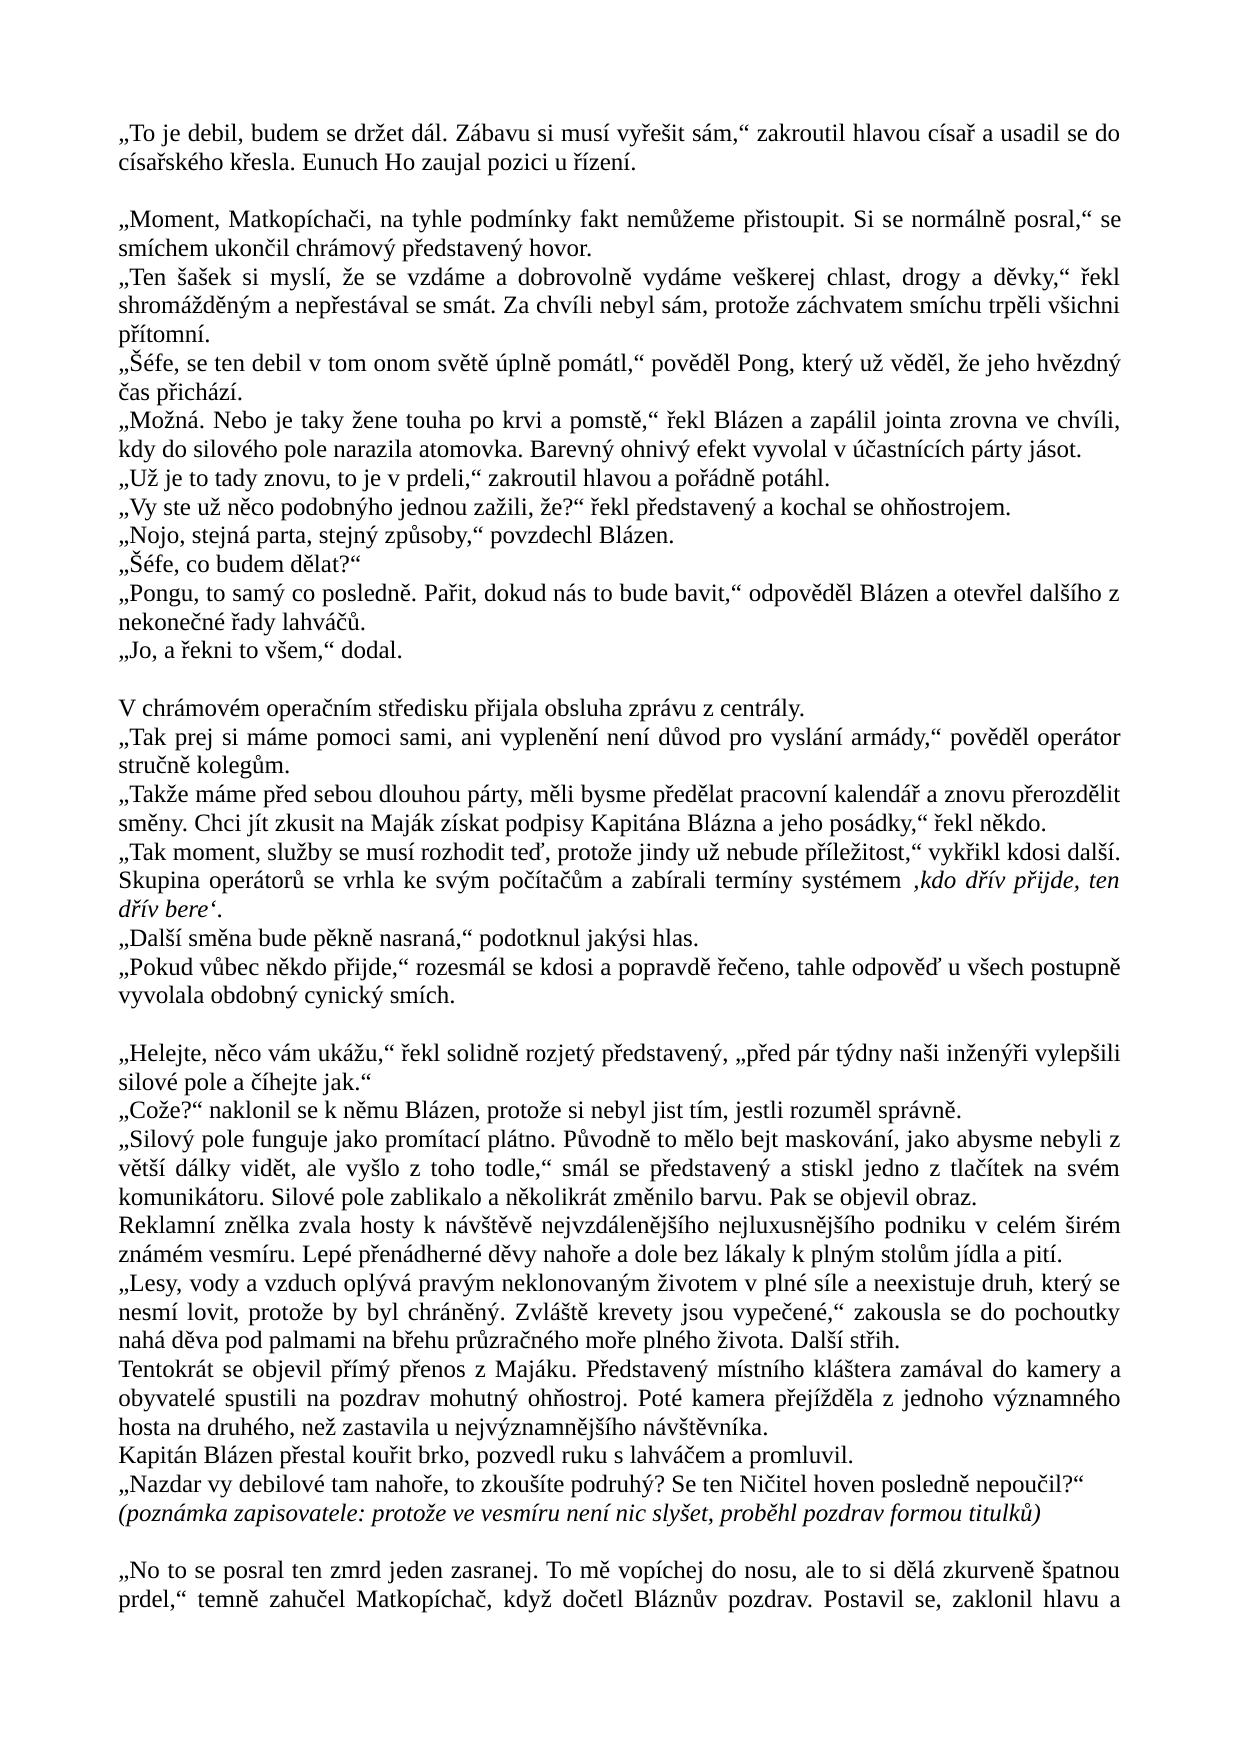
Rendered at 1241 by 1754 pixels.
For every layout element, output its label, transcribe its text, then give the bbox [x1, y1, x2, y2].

text „Nojo, stejná parta, stejný způsoby,“ povzdechl Blázen. [118, 521, 1122, 549]
text „Možná. Nebo je taky žene touha po krvi a pomstě,“ řekl Blázen a zapálil jointa zrovna ve chvíli, kdy do silového pole narazila atomovka. Barevný ohnivý efekt vyvolal v účastnících párty jásot. [118, 406, 1122, 463]
text „Jo, a řekni to všem,“ dodal. [118, 636, 1122, 664]
text „Vy ste už něco podobnýho jednou zažili, že?“ řekl představený a kochal se ohňostrojem. [118, 492, 1122, 521]
text „Šéfe, se ten debil v tom onom světě úplně pomátl,“ pověděl Pong, který už věděl, že jeho hvězdný čas přichází. [118, 348, 1122, 406]
text „Moment, Matkopíchači, na tyhle podmínky fakt nemůžeme přistoupit. Si se normálně posral,“ se smíchem ukončil chrámový představený hovor. [118, 204, 1122, 262]
text „Pokud vůbec někdo přijde,“ rozesmál se kdosi a popravdě řečeno, tahle odpověď u všech postupně vyvolala obdobný cynický smích. [118, 952, 1122, 1009]
text „Pongu, to samý co posledně. Pařit, dokud nás to bude bavit,“ odpověděl Blázen a otevřel dalšího z nekonečné řady lahváčů. [118, 578, 1122, 636]
text (poznámka zapisovatele: protože ve vesmíru není nic slyšet, proběhl pozdrav formou titulků) [118, 1498, 1122, 1527]
text „Lesy, vody a vzduch oplývá pravým neklonovaným životem v plné síle a neexistuje druh, který se nesmí lovit, protože by byl chráněný. Zvláště krevety jsou vypečené,“ zakousla se do pochoutky nahá děva pod palmami na břehu průzračného moře plného života. Další střih. [118, 1268, 1122, 1354]
text „Tak prej si máme pomoci sami, ani vyplenění není důvod pro vyslání armády,“ pověděl operátor stručně kolegům. [118, 722, 1122, 779]
text „Další směna bude pěkně nasraná,“ podotknul jakýsi hlas. [118, 923, 1122, 952]
text „Silový pole funguje jako promítací plátno. Původně to mělo bejt maskování, jako abysme nebyli z větší dálky vidět, ale vyšlo z toho todle,“ smál se představený a stiskl jedno z tlačítek na svém komunikátoru. Silové pole zablikalo a několikrát změnilo barvu. Pak se objevil obraz. [118, 1124, 1122, 1211]
text „Cože?“ naklonil se k němu Blázen, protože si nebyl jist tím, jestli rozuměl správně. [118, 1096, 1122, 1124]
text „To je debil, budem se držet dál. Zábavu si musí vyřešit sám,“ zakroutil hlavou císař a usadil se do císařského křesla. Eunuch Ho zaujal pozici u řízení. [118, 118, 1122, 176]
text „No to se posral ten zmrd jeden zasranej. To mě vopíchej do nosu, ale to si dělá zkurveně špatnou prdel,“ temně zahučel Matkopíchač, když dočetl Bláznův pozdrav. Postavil se, zaklonil hlavu a [118, 1556, 1122, 1613]
text „Nazdar vy debilové tam nahoře, to zkoušíte podruhý? Se ten Ničitel hoven posledně nepoučil?“ [118, 1469, 1122, 1498]
text Tentokrát se objevil přímý přenos z Majáku. Představený místního kláštera zamával do kamery a obyvatelé spustili na pozdrav mohutný ohňostroj. Poté kamera přejížděla z jednoho významného hosta na druhého, než zastavila u nejvýznamnějšího návštěvníka. [118, 1354, 1122, 1441]
text „Už je to tady znovu, to je v prdeli,“ zakroutil hlavou a pořádně potáhl. [118, 463, 1122, 492]
text „Tak moment, služby se musí rozhodit teď, protože jindy už nebude příležitost,“ vykřikl kdosi další. Skupina operátorů se vrhla ke svým počítačům a zabírali termíny systémem ‚kdo dřív přijde, ten dřív bere‘. [118, 837, 1122, 923]
text Kapitán Blázen přestal kouřit brko, pozvedl ruku s lahváčem a promluvil. [118, 1441, 1122, 1469]
text „Šéfe, co budem dělat?“ [118, 549, 1122, 578]
text Reklamní znělka zvala hosty k návštěvě nejvzdálenějšího nejluxusnějšího podniku v celém širém známém vesmíru. Lepé přenádherné děvy nahoře a dole bez lákaly k plným stolům jídla a pití. [118, 1211, 1122, 1268]
text V chrámovém operačním středisku přijala obsluha zprávu z centrály. [118, 693, 1122, 722]
text „Helejte, něco vám ukážu,“ řekl solidně rozjetý představený, „před pár týdny naši inženýři vylepšili silové pole a číhejte jak.“ [118, 1038, 1122, 1096]
text „Ten šašek si myslí, že se vzdáme a dobrovolně vydáme veškerej chlast, drogy a děvky,“ řekl shromážděným a nepřestával se smát. Za chvíli nebyl sám, protože záchvatem smíchu trpěli všichni přítomní. [118, 262, 1122, 348]
text „Takže máme před sebou dlouhou párty, měli bysme předělat pracovní kalendář a znovu přerozdělit směny. Chci jít zkusit na Maják získat podpisy Kapitána Blázna a jeho posádky,“ řekl někdo. [118, 779, 1122, 837]
